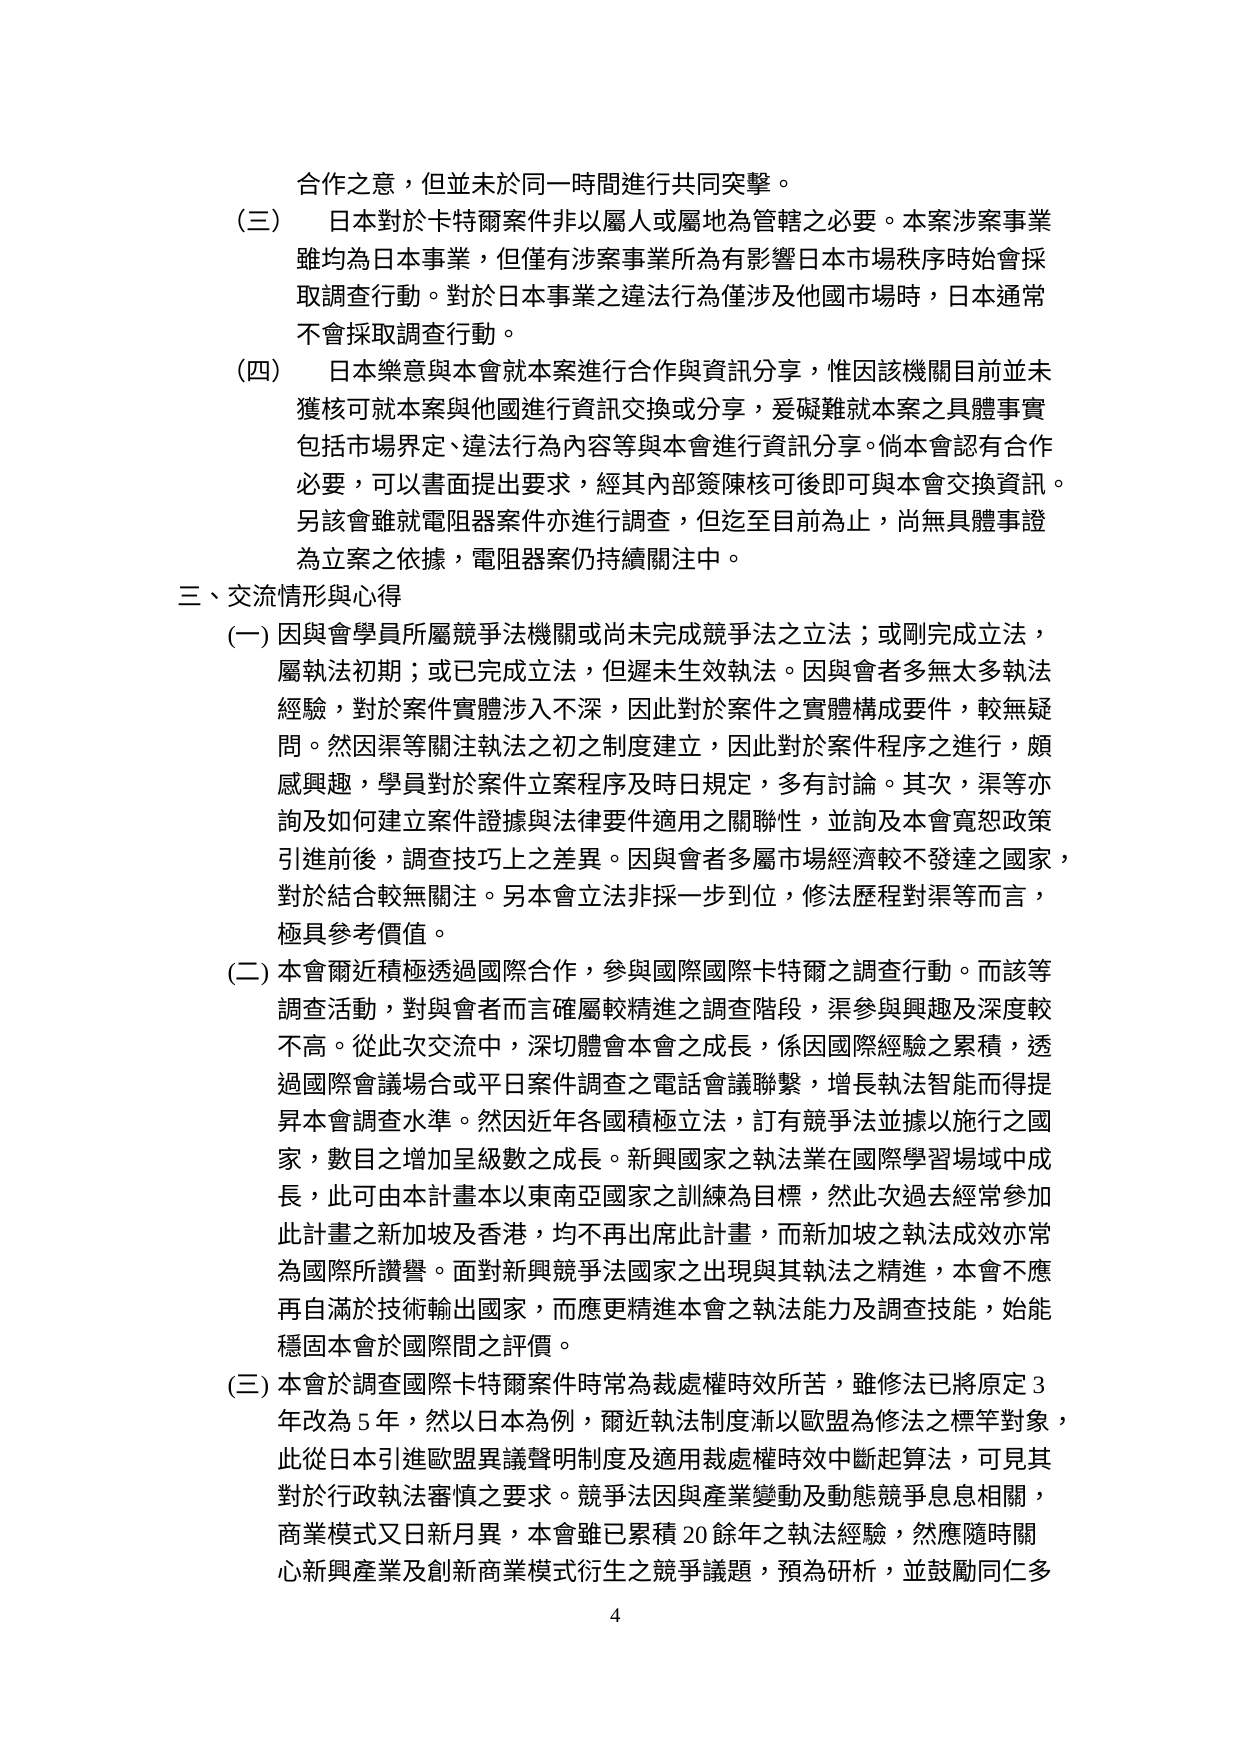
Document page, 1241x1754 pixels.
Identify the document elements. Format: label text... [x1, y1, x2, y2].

list 合作之意，但並未於同一時間進行共同突擊。 [222, 163, 1053, 201]
list 日本樂意與本會就本案進行合作與資訊分享，惟因該機關目前並未獲核可就本案與他國進行資訊交換或分享，爰礙難就本案之具體事實包括市場界定、違法行為內容等與本會進行資訊分享。倘本會認有合作必要，可以書面提出要求，經其內部簽陳核可後即可與本會交換資訊。另該會雖就電阻器案件亦進行調查，但迄至目前為止，尚無具體事證為立案之依據，電阻器案仍持續關注中。 [222, 351, 1053, 576]
list 因與會學員所屬競爭法機關或尚未完成競爭法之立法；或剛完成立法，屬執法初期；或已完成立法，但遲未生效執法。因與會者多無太多執法經驗，對於案件實體涉入不深，因此對於案件之實體構成要件，較無疑問。然因渠等關注執法之初之制度建立，因此對於案件程序之進行，頗感興趣，學員對於案件立案程序及時日規定，多有討論。其次，渠等亦詢及如何建立案件證據與法律要件適用之關聯性，並詢及本會寬恕政策引進前後，調查技巧上之差異。因與會者多屬市場經濟較不發達之國家，對於結合較無關注。另本會立法非採一步到位，修法歷程對渠等而言，極具參考價值。 [227, 613, 1053, 951]
text 三、交流情形與心得 [177, 576, 1053, 613]
list 本會於調查國際卡特爾案件時常為裁處權時效所苦，雖修法已將原定3年改為5年，然以日本為例，爾近執法制度漸以歐盟為修法之標竿對象，此從日本引進歐盟異議聲明制度及適用裁處權時效中斷起算法，可見其對於行政執法審慎之要求。競爭法因與產業變動及動態競爭息息相關，商業模式又日新月異，本會雖已累積20餘年之執法經驗，然應隨時關心新興產業及創新商業模式衍生之競爭議題，預為研析，並鼓勵同仁多方參與國際活動，以期保持本會之執法活力與於亞洲地區之執法地位。 [227, 1363, 1053, 1588]
list 日本對於卡特爾案件非以屬人或屬地為管轄之必要。本案涉案事業雖均為日本事業，但僅有涉案事業所為有影響日本市場秩序時始會採取調查行動。對於日本事業之違法行為僅涉及他國市場時，日本通常不會採取調查行動。 [222, 201, 1053, 351]
list 本會爾近積極透過國際合作，參與國際國際卡特爾之調查行動。而該等調查活動，對與會者而言確屬較精進之調查階段，渠參與興趣及深度較不高。從此次交流中，深切體會本會之成長，係因國際經驗之累積，透過國際會議場合或平日案件調查之電話會議聯繫，增長執法智能而得提昇本會調查水準。然因近年各國積極立法，訂有競爭法並據以施行之國家，數目之增加呈級數之成長。新興國家之執法業在國際學習場域中成長，此可由本計畫本以東南亞國家之訓練為目標，然此次過去經常參加此計畫之新加坡及香港，均不再出席此計畫，而新加坡之執法成效亦常為國際所讚譽。面對新興競爭法國家之出現與其執法之精進，本會不應再自滿於技術輸出國家，而應更精進本會之執法能力及調查技能，始能穩固本會於國際間之評價。 [227, 951, 1053, 1363]
